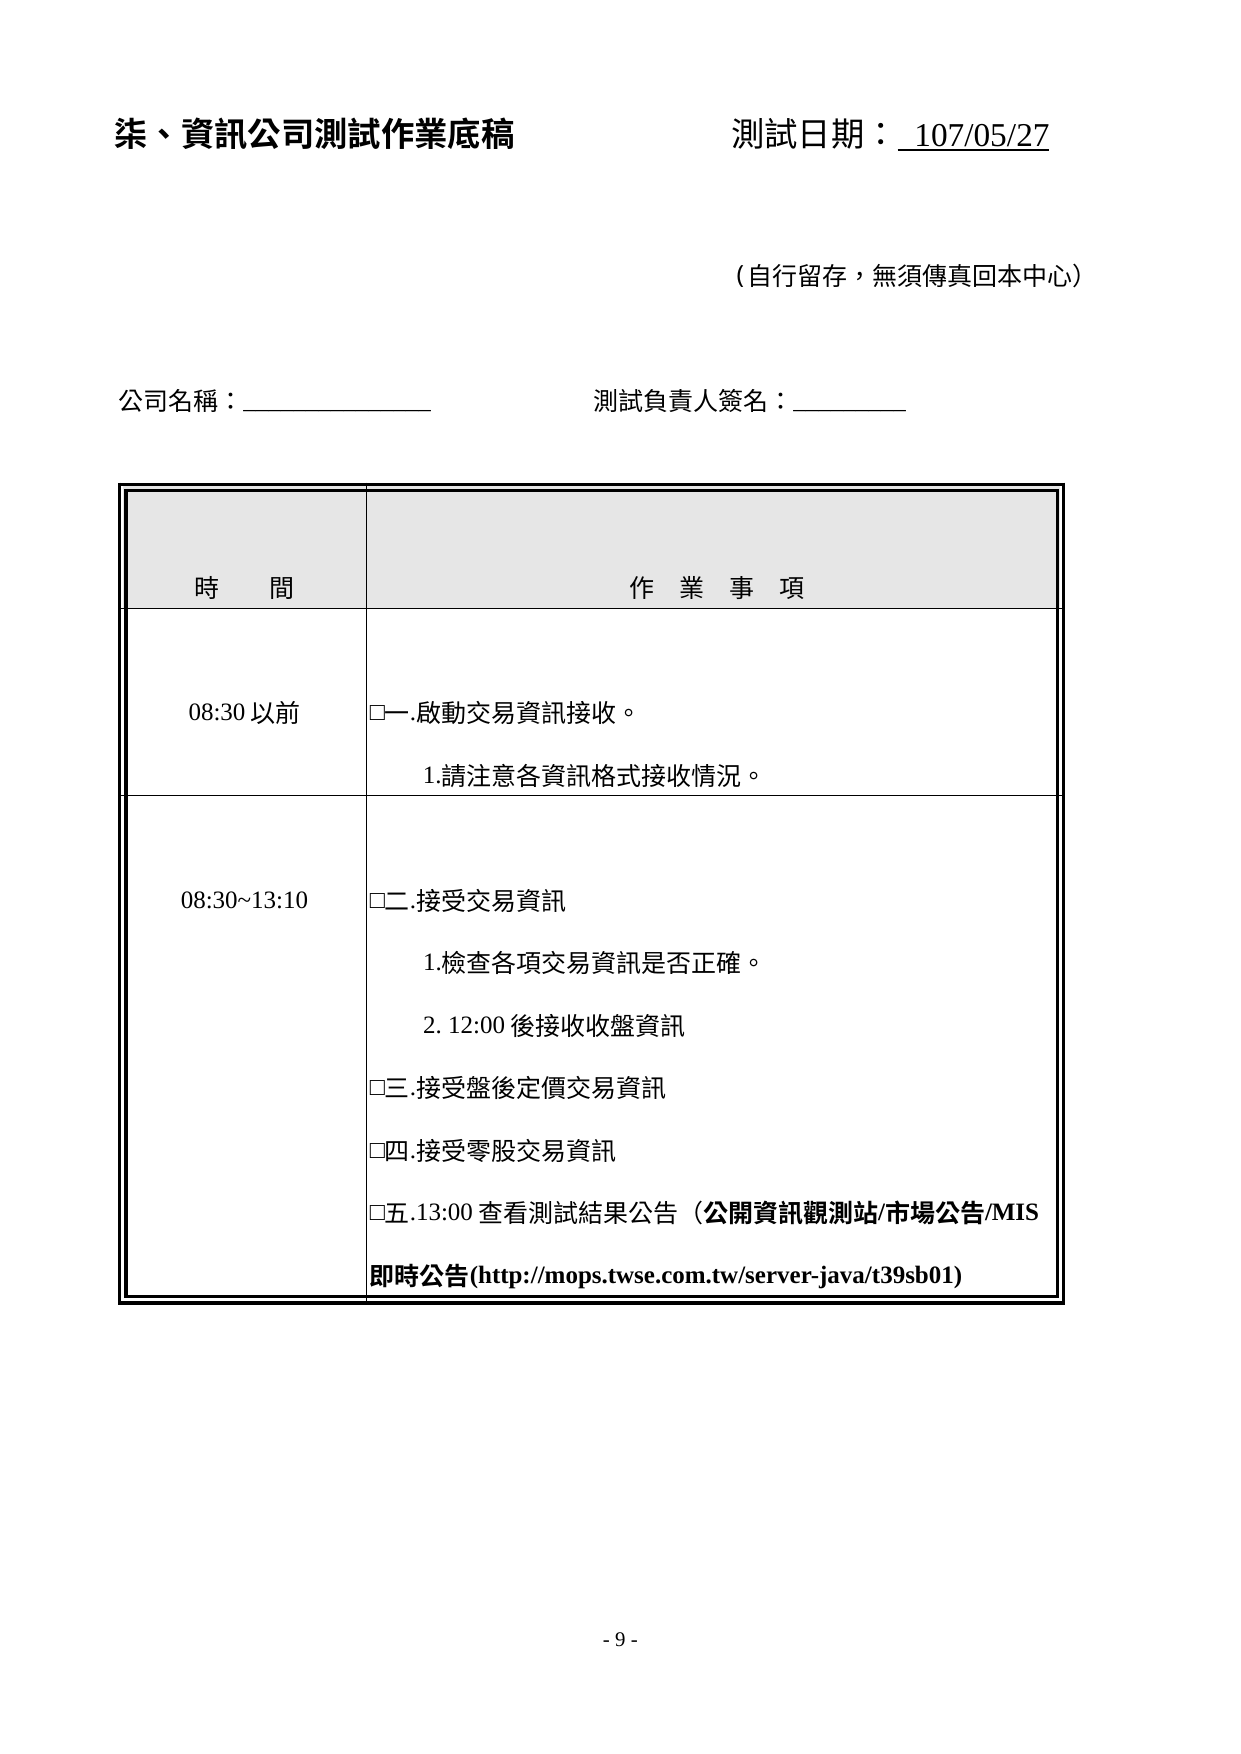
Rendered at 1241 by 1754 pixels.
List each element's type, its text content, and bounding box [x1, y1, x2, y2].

text 柒、資訊公司測試作業底稿 測試日期： 107/05/27 [114, 108, 1122, 156]
table_cell 08:30~13:10 [128, 796, 366, 1295]
table_header 時 間 [123, 486, 366, 608]
table_header 作 業 事 項 [367, 486, 1060, 608]
text 公司名稱：_______________ 測試負責人簽名：_________ [118, 358, 1122, 420]
text (自行留存，無須傳真回本中心） [118, 233, 1097, 295]
table_cell 08:30以前 [128, 609, 366, 795]
table_cell □二.接受交易資訊 1.檢查各項交易資訊是否正確。 2. 12:00後接收收盤資訊 □三.接受盤後定價交易資訊 □四.接受零股交易資訊 □五.13:00查看測試結果公告（公開資訊觀測站/市場公告/MIS即時公告(http://mops.twse.com.tw/server-java/t39sb01) [367, 796, 1056, 1295]
table_cell □一.啟動交易資訊接收。 1.請注意各資訊格式接收情況。 [367, 609, 1056, 795]
